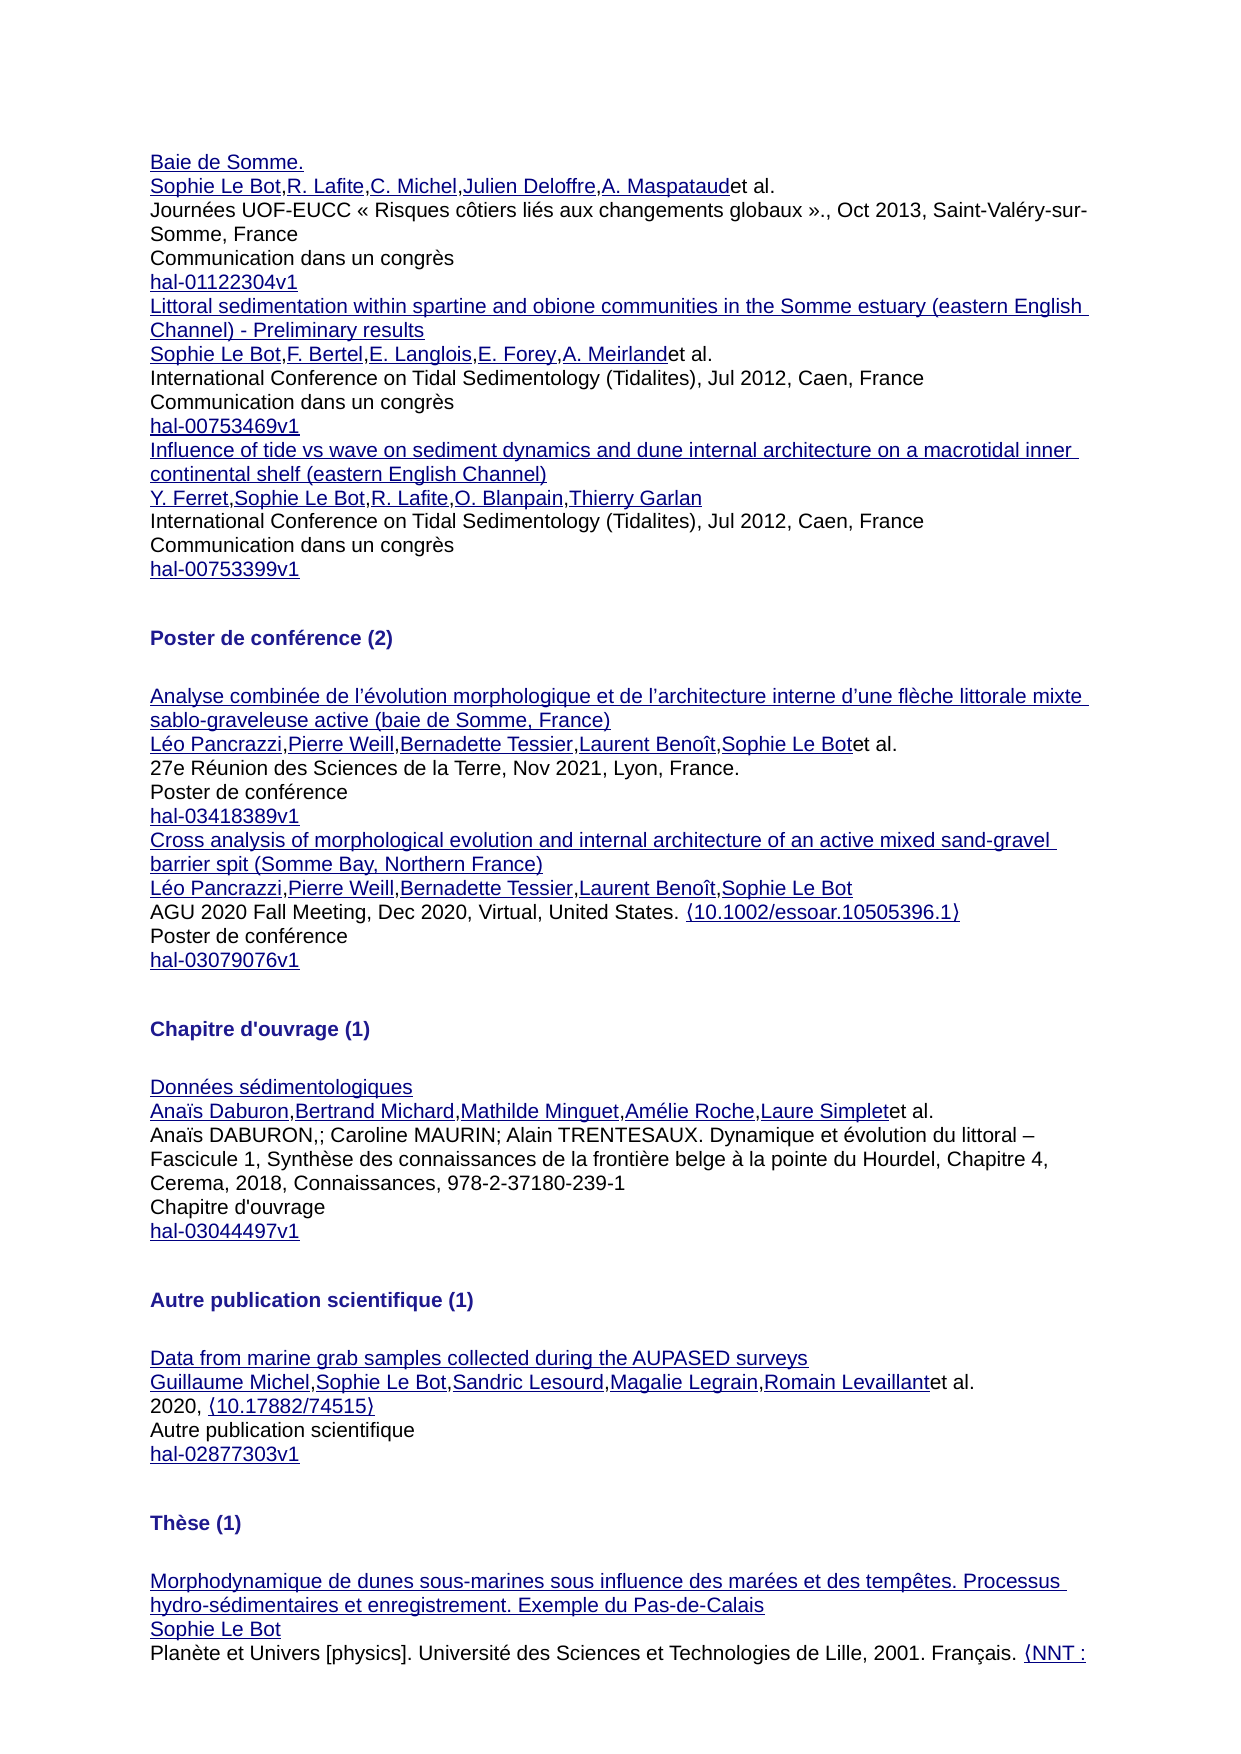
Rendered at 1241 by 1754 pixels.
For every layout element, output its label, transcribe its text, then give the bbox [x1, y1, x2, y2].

table_cell Baie de Somme. Sophie Le Bot,R. Lafite,C. Michel,Julien Deloffre,A. Maspataudet al. Journées UOF-EUCC « Risques côtiers liés aux changements globaux »., Oct 2013, Saint-Valéry-sur-Somme, France Communication dans un congrès hal-01122304v1 [150, 150, 1090, 294]
table_header Données sédimentologiques Anaïs Daburon,Bertrand Michard,Mathilde Minguet,Amélie Roche,Laure Simpletet al. Anaïs DABURON,; Caroline MAURIN; Alain TRENTESAUX. Dynamique et évolution du littoral – Fascicule 1, Synthèse des connaissances de la frontière belge à la pointe du Hourdel, Chapitre 4, Cerema, 2018, Connaissances, 978-2-37180-239-1 Chapitre d'ouvrage hal-03044497v1 [150, 1075, 1090, 1243]
table_cell Cross analysis of morphological evolution and internal architecture of an active mixed sand-gravel barrier spit (Somme Bay, Northern France) Léo Pancrazzi,Pierre Weill,Bernadette Tessier,Laurent Benoît,Sophie Le Bot AGU 2020 Fall Meeting, Dec 2020, Virtual, United States. ⟨10.1002/essoar.10505396.1⟩ Poster de conférence hal-03079076v1 [150, 828, 1090, 972]
subtitle Poster de conférence (2) [150, 626, 1090, 650]
subtitle Thèse (1) [150, 1510, 1090, 1534]
table_cell Littoral sedimentation within spartine and obione communities in the Somme estuary (eastern English Channel) - Preliminary results Sophie Le Bot,F. Bertel,E. Langlois,E. Forey,A. Meirlandet al. International Conference on Tidal Sedimentology (Tidalites), Jul 2012, Caen, France Communication dans un congrès hal-00753469v1 [150, 294, 1090, 437]
table_header Morphodynamique de dunes sous-marines sous influence des marées et des tempêtes. Processus hydro-sédimentaires et enregistrement. Exemple du Pas-de-Calais Sophie Le Bot Planète et Univers [physics]. Université des Sciences et Technologies de Lille, 2001. Français. ⟨NNT : [150, 1569, 1090, 1664]
table_cell Influence of tide vs wave on sediment dynamics and dune internal architecture on a macrotidal inner continental shelf (eastern English Channel) Y. Ferret,Sophie Le Bot,R. Lafite,O. Blanpain,Thierry Garlan International Conference on Tidal Sedimentology (Tidalites), Jul 2012, Caen, France Communication dans un congrès hal-00753399v1 [150, 438, 1090, 581]
table_header Analyse combinée de l’évolution morphologique et de l’architecture interne d’une flèche littorale mixte sablo-graveleuse active (baie de Somme, France) Léo Pancrazzi,Pierre Weill,Bernadette Tessier,Laurent Benoît,Sophie Le Botet al. 27e Réunion des Sciences de la Terre, Nov 2021, Lyon, France. Poster de conférence hal-03418389v1 [150, 684, 1090, 828]
subtitle Autre publication scientifique (1) [150, 1287, 1090, 1311]
subtitle Chapitre d'ouvrage (1) [150, 1017, 1090, 1041]
table_header Data from marine grab samples collected during the AUPASED surveys Guillaume Michel,Sophie Le Bot,Sandric Lesourd,Magalie Legrain,Romain Levaillantet al. 2020, ⟨10.17882/74515⟩ Autre publication scientifique hal-02877303v1 [150, 1346, 1090, 1466]
